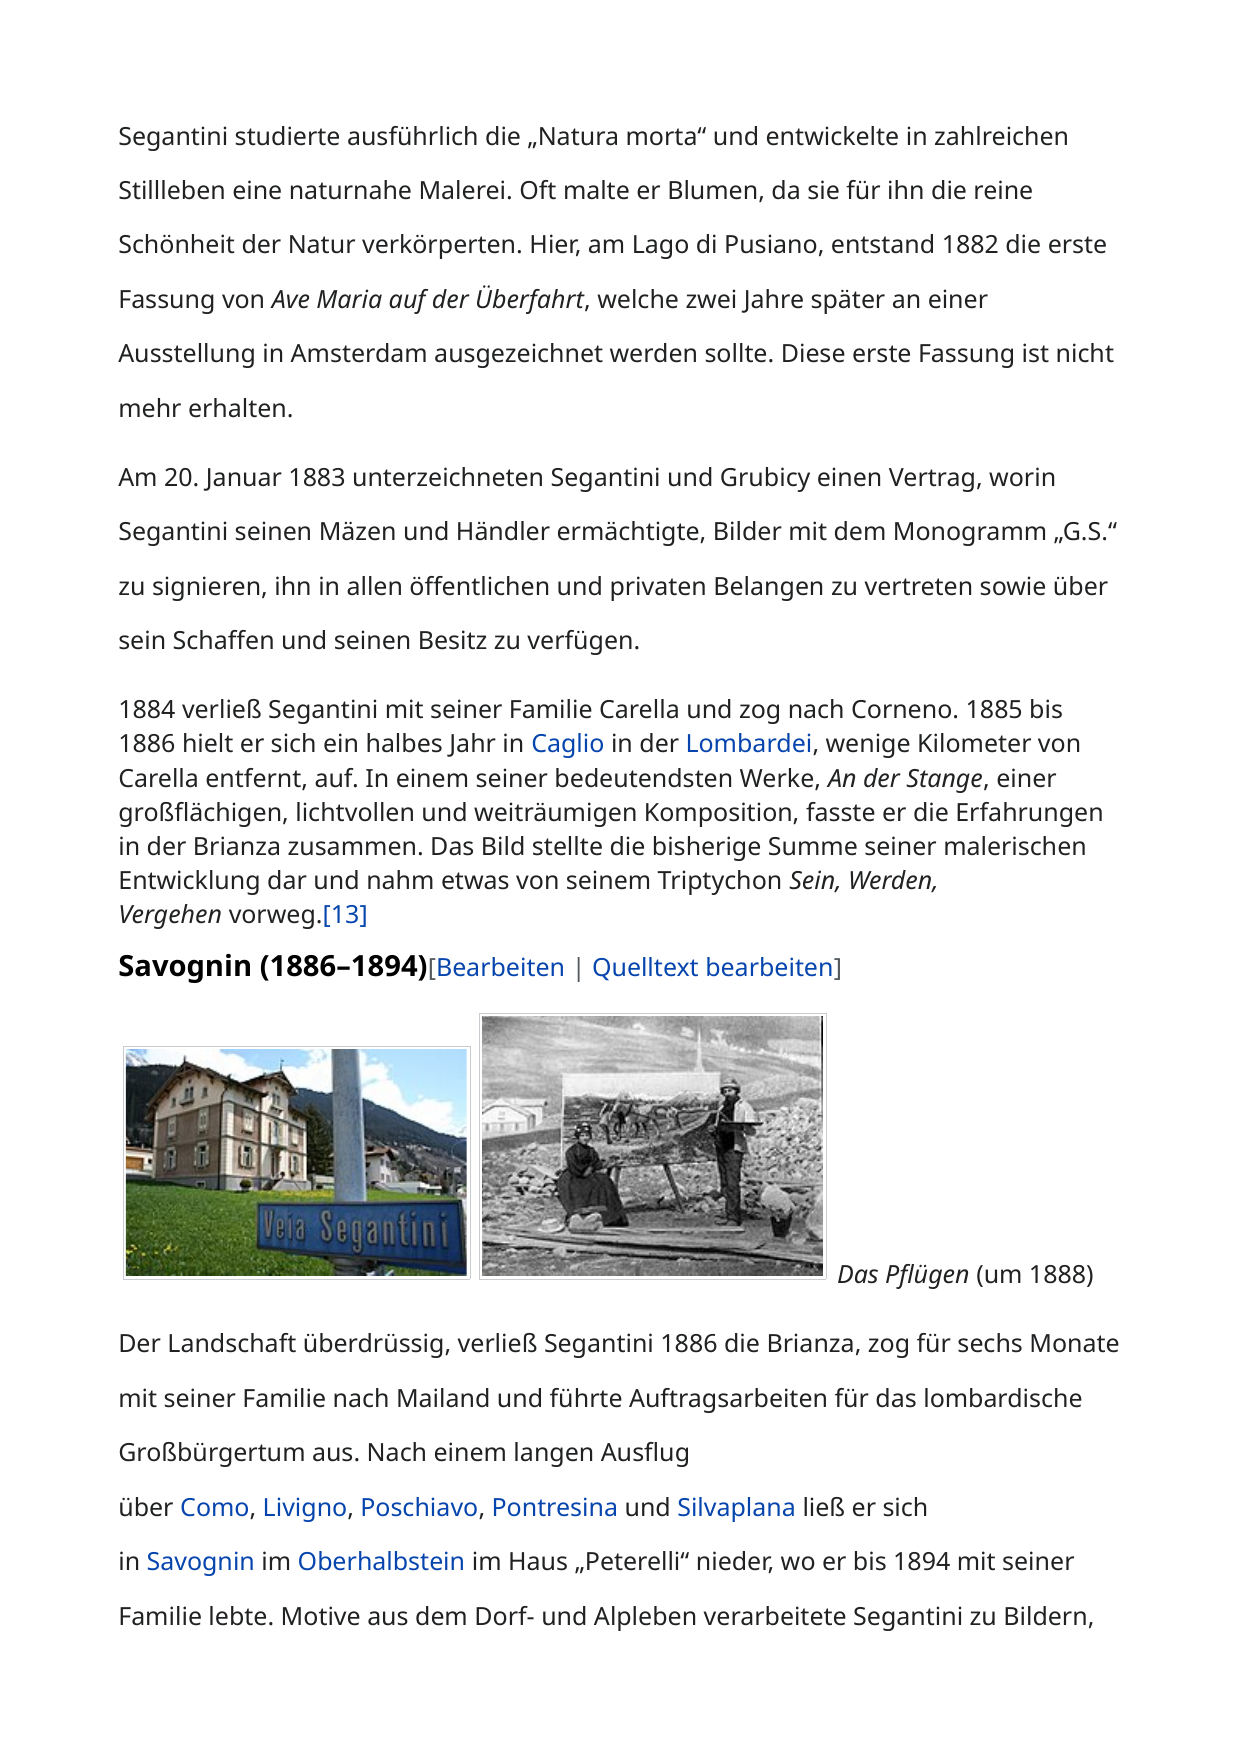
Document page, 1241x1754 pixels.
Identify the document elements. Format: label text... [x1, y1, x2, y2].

text 1884 verließ Segantini mit seiner Familie Carella und zog nach Corneno. 1885 bis 1886 hielt er sich ein halbes Jahr in Caglio in der Lombardei, wenige Kilometer von Carella entfernt, auf. In einem seiner bedeutendsten Werke, An der Stange, einer großflächigen, lichtvollen und weiträumigen Komposition, fasste er die Erfahrungen in der Brianza zusammen. Das Bild stellte die bisherige Summe seiner malerischen Entwicklung dar und nahm etwas von seinem Triptychon Sein, Werden, Vergehen vorweg.[13] [118, 692, 1122, 931]
text Segantini studierte ausführlich die „Natura morta“ und entwickelte in zahlreichen Stillleben eine naturnahe Malerei. Oft malte er Blumen, da sie für ihn die reine Schönheit der Natur verkörperten. Hier, am Lago di Pusiano, entstand 1882 die erste Fassung von Ave Maria auf der Überfahrt, welche zwei Jahre später an einer Ausstellung in Amsterdam ausgezeichnet werden sollte. Diese erste Fassung ist nicht mehr erhalten. [118, 118, 1122, 424]
text Der Landschaft überdrüssig, verließ Segantini 1886 die Brianza, zog für sechs Monate mit seiner Familie nach Mailand und führte Auftragsarbeiten für das lombardische Großbürgertum aus. Nach einem langen Ausflug über Como, Livigno, Poschiavo, Pontresina und Silvaplana ließ er sich in Savognin im Oberhalbstein im Haus „Peterelli“ nieder, wo er bis 1894 mit seiner Familie lebte. Motive aus dem Dorf- und Alpleben verarbeitete Segantini zu Bildern, [118, 1326, 1122, 1632]
text Am 20. Januar 1883 unterzeichneten Segantini und Grubicy einen Vertrag, worin Segantini seinen Mäzen und Händler ermächtigte, Bilder mit dem Monogramm „G.S.“ zu signieren, ihn in allen öffentlichen und privaten Belangen zu vertreten sowie über sein Schaffen und seinen Besitz zu verfügen. [118, 459, 1122, 657]
text Das Pflügen (um 1888) [118, 1008, 1122, 1291]
picture [482, 1016, 823, 1276]
picture [125, 1049, 467, 1276]
subtitle Savognin (1886–1894)[Bearbeiten | Quelltext bearbeiten] [118, 945, 1122, 985]
